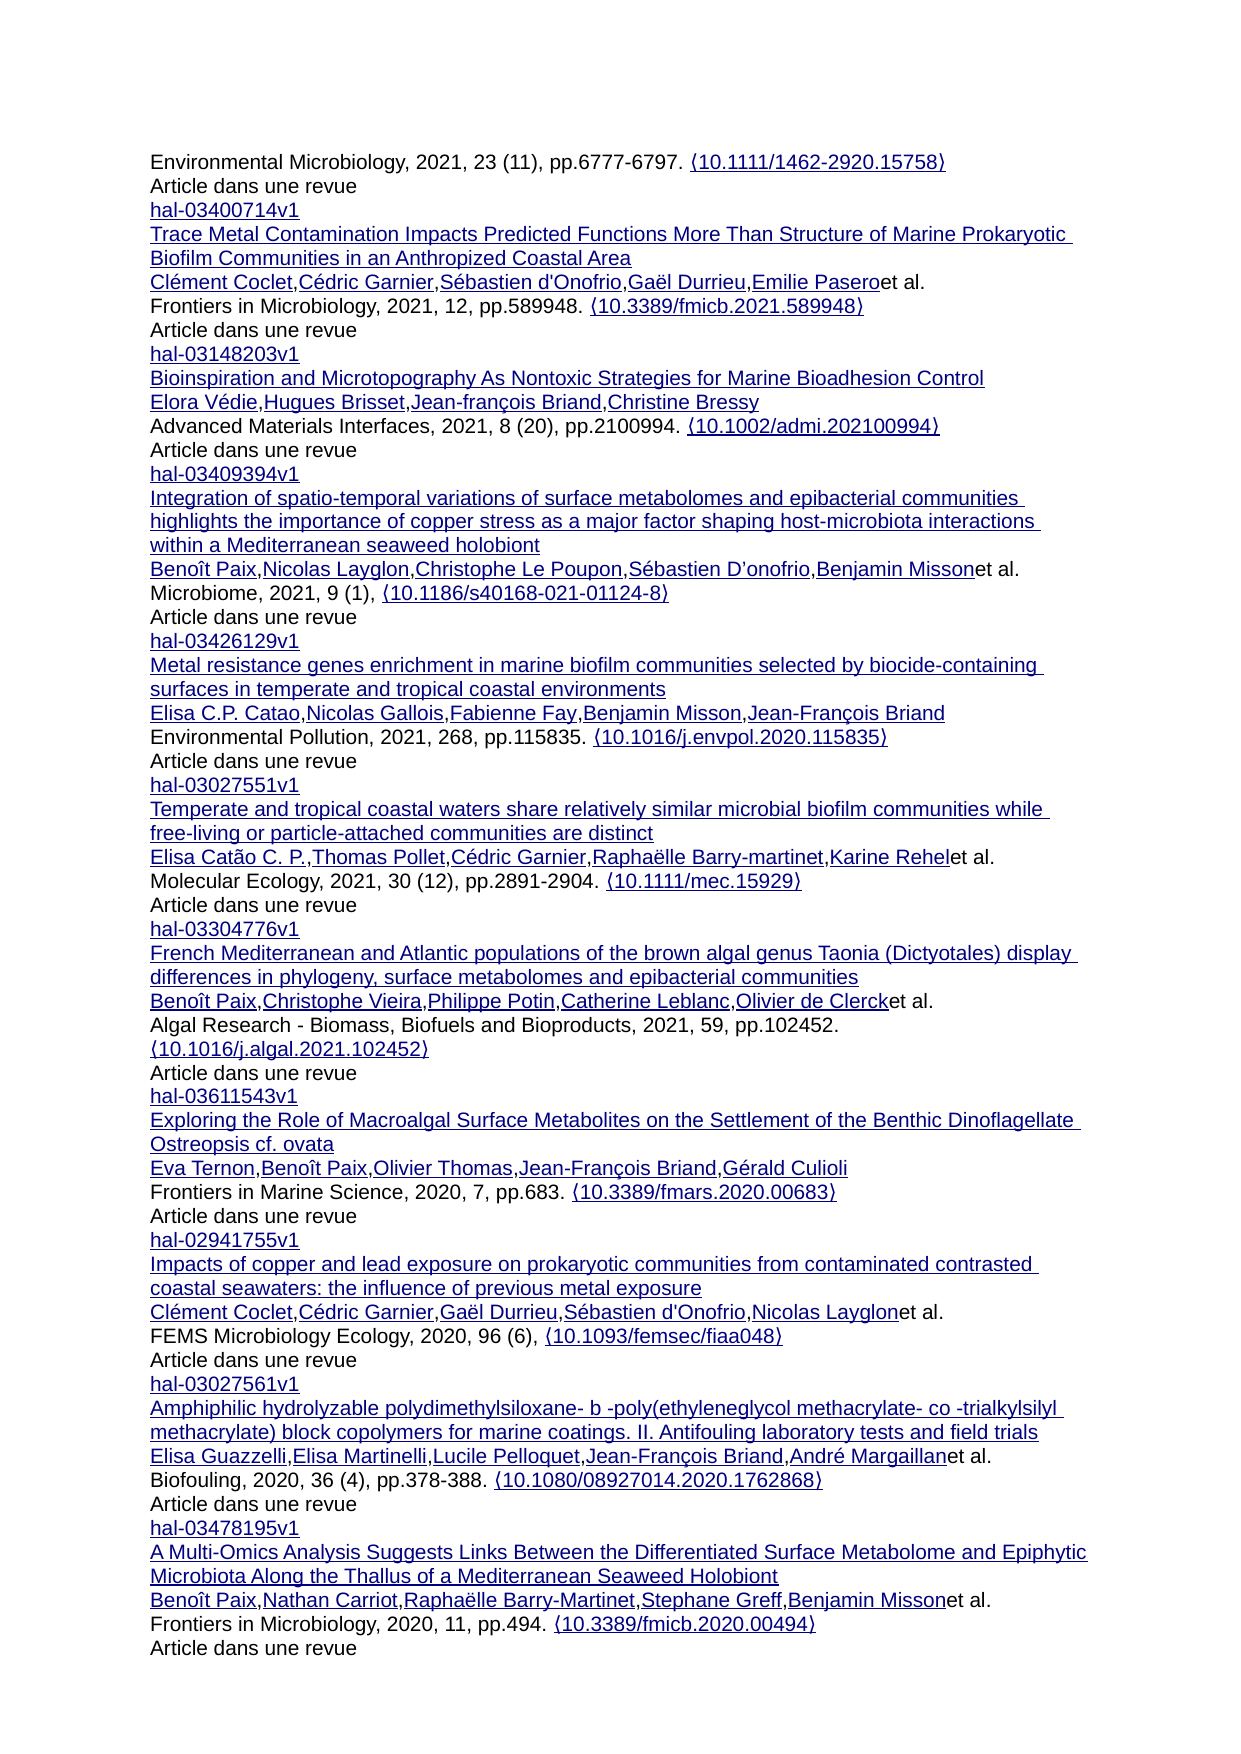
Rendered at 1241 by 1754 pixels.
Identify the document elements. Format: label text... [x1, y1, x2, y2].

table_cell Amphiphilic hydrolyzable polydimethylsiloxane- b -poly(ethyleneglycol methacrylate- co -trialkylsilyl methacrylate) block copolymers for marine coatings. II. Antifouling laboratory tests and field trials Elisa Guazzelli,Elisa Martinelli,Lucile Pelloquet,Jean-François Briand,André Margaillanet al. Biofouling, 2020, 36 (4), pp.378-388. ⟨10.1080/08927014.2020.1762868⟩ Article dans une revue hal-03478195v1 [150, 1396, 1090, 1539]
table_cell Environmental Microbiology, 2021, 23 (11), pp.6777-6797. ⟨10.1111/1462-2920.15758⟩ Article dans une revue hal-03400714v1 [150, 150, 1090, 222]
table_cell Temperate and tropical coastal waters share relatively similar microbial biofilm communities while free‐living or particle‐attached communities are distinct Elisa Catão C. P.,Thomas Pollet,Cédric Garnier,Raphaëlle Barry‐martinet,Karine Rehelet al. Molecular Ecology, 2021, 30 (12), pp.2891-2904. ⟨10.1111/mec.15929⟩ Article dans une revue hal-03304776v1 [150, 797, 1090, 941]
table_cell French Mediterranean and Atlantic populations of the brown algal genus Taonia (Dictyotales) display differences in phylogeny, surface metabolomes and epibacterial communities Benoît Paix,Christophe Vieira,Philippe Potin,Catherine Leblanc,Olivier de Clercket al. Algal Research - Biomass, Biofuels and Bioproducts, 2021, 59, pp.102452. ⟨10.1016/j.algal.2021.102452⟩ Article dans une revue hal-03611543v1 [150, 941, 1090, 1108]
table_cell A Multi-Omics Analysis Suggests Links Between the Differentiated Surface Metabolome and Epiphytic Microbiota Along the Thallus of a Mediterranean Seaweed Holobiont Benoît Paix,Nathan Carriot,Raphaëlle Barry-Martinet,Stephane Greff,Benjamin Missonet al. Frontiers in Microbiology, 2020, 11, pp.494. ⟨10.3389/fmicb.2020.00494⟩ Article dans une revue [150, 1540, 1090, 1659]
table_cell Integration of spatio-temporal variations of surface metabolomes and epibacterial communities highlights the importance of copper stress as a major factor shaping host-microbiota interactions within a Mediterranean seaweed holobiont Benoît Paix,Nicolas Layglon,Christophe Le Poupon,Sébastien D’onofrio,Benjamin Missonet al. Microbiome, 2021, 9 (1), ⟨10.1186/s40168-021-01124-8⟩ Article dans une revue hal-03426129v1 [150, 485, 1090, 653]
table_cell Bioinspiration and Microtopography As Nontoxic Strategies for Marine Bioadhesion Control Elora Védie,Hugues Brisset,Jean‐françois Briand,Christine Bressy Advanced Materials Interfaces, 2021, 8 (20), pp.2100994. ⟨10.1002/admi.202100994⟩ Article dans une revue hal-03409394v1 [150, 366, 1090, 485]
table_cell Impacts of copper and lead exposure on prokaryotic communities from contaminated contrasted coastal seawaters: the influence of previous metal exposure Clément Coclet,Cédric Garnier,Gaël Durrieu,Sébastien d'Onofrio,Nicolas Layglonet al. FEMS Microbiology Ecology, 2020, 96 (6), ⟨10.1093/femsec/fiaa048⟩ Article dans une revue hal-03027561v1 [150, 1252, 1090, 1396]
table_cell Trace Metal Contamination Impacts Predicted Functions More Than Structure of Marine Prokaryotic Biofilm Communities in an Anthropized Coastal Area Clément Coclet,Cédric Garnier,Sébastien d'Onofrio,Gaël Durrieu,Emilie Paseroet al. Frontiers in Microbiology, 2021, 12, pp.589948. ⟨10.3389/fmicb.2021.589948⟩ Article dans une revue hal-03148203v1 [150, 222, 1090, 366]
table_cell Exploring the Role of Macroalgal Surface Metabolites on the Settlement of the Benthic Dinoflagellate Ostreopsis cf. ovata Eva Ternon,Benoît Paix,Olivier Thomas,Jean-François Briand,Gérald Culioli Frontiers in Marine Science, 2020, 7, pp.683. ⟨10.3389/fmars.2020.00683⟩ Article dans une revue hal-02941755v1 [150, 1108, 1090, 1252]
table_cell Metal resistance genes enrichment in marine biofilm communities selected by biocide-containing surfaces in temperate and tropical coastal environments Elisa C.P. Catao,Nicolas Gallois,Fabienne Fay,Benjamin Misson,Jean-François Briand Environmental Pollution, 2021, 268, pp.115835. ⟨10.1016/j.envpol.2020.115835⟩ Article dans une revue hal-03027551v1 [150, 653, 1090, 797]
